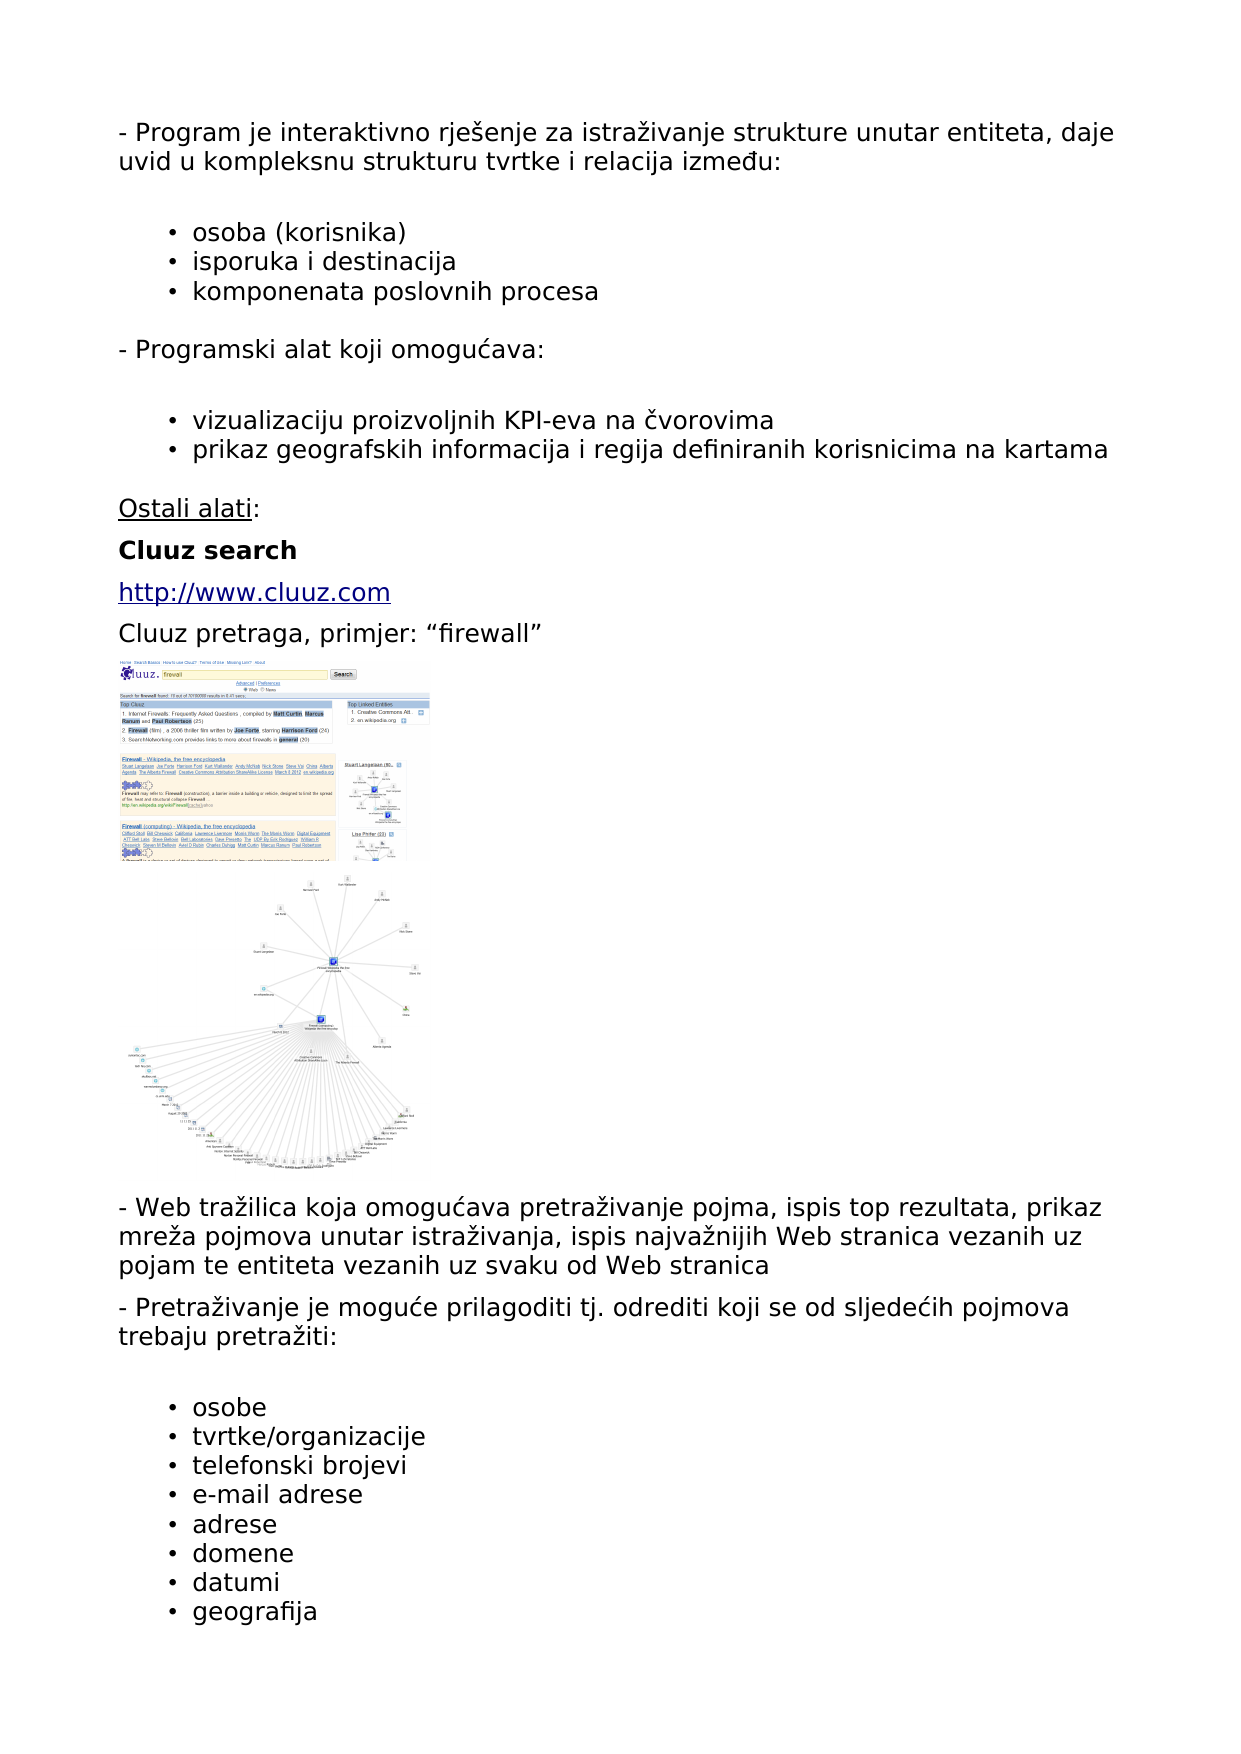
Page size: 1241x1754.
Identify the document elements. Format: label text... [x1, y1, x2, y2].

text - Pretraživanje je moguće prilagoditi tj. odrediti koji se od sljedećih pojmova trebaju pretražiti: [118, 1293, 1122, 1351]
list geografija [177, 1597, 1122, 1627]
text - Program je interaktivno rješenje za istraživanje strukture unutar entiteta, daje uvid u kompleksnu strukturu tvrtke i relacija između: [118, 118, 1122, 176]
list osobe [177, 1393, 1122, 1422]
list komponenata poslovnih procesa [177, 277, 1122, 306]
list domene [177, 1539, 1122, 1568]
list prikaz geografskih informacija i regija definiranih korisnicima na kartama [177, 436, 1122, 465]
list e-mail adrese [177, 1481, 1122, 1510]
list datumi [177, 1568, 1122, 1597]
picture [118, 872, 431, 1181]
list osoba (korisnika) [177, 218, 1122, 248]
text - Programski alat koji omogućava: [118, 335, 1122, 364]
text - Web tražilica koja omogućava pretraživanje pojma, ispis top rezultata, prikaz mreža pojmova unutar istraživanja, ispis najvažnijih Web stranica vezanih uz pojam te entiteta vezanih uz svaku od Web stranica [118, 1193, 1122, 1280]
list isporuka i destinacija [177, 248, 1122, 277]
list telefonski brojevi [177, 1452, 1122, 1481]
list adrese [177, 1510, 1122, 1539]
text Cluuz pretraga, primjer: “firewall” [118, 619, 1122, 648]
list vizualizaciju proizvoljnih KPI-eva na čvorovima [177, 407, 1122, 436]
list tvrtke/organizacije [177, 1422, 1122, 1452]
text Ostali alati: [118, 494, 1122, 523]
text http://www.cluuz.com [118, 578, 1122, 607]
picture [118, 661, 431, 861]
text Cluuz search [118, 536, 1122, 565]
